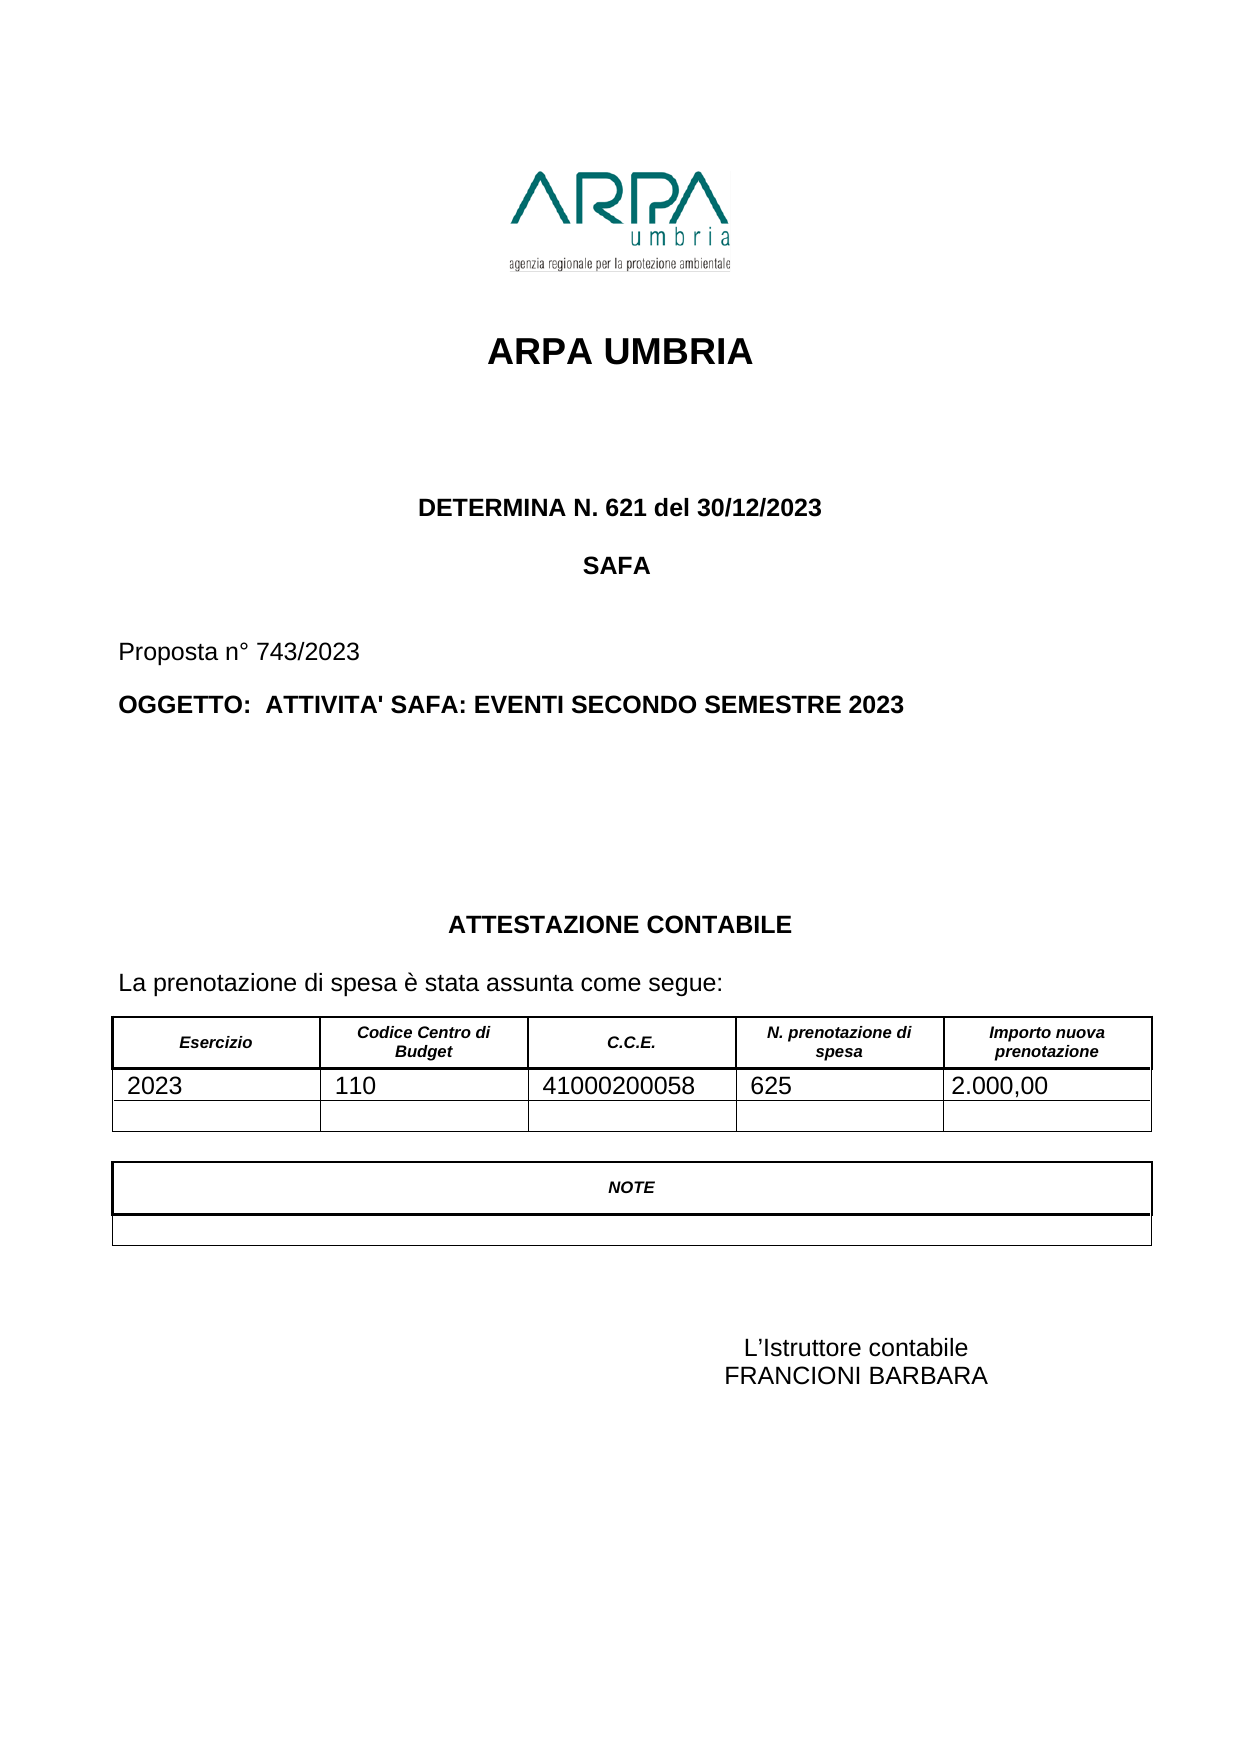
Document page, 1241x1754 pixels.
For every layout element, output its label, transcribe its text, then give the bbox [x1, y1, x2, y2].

table_cell [944, 1100, 1151, 1131]
table_header C.C.E. [529, 1018, 735, 1067]
text Proposta n° 743/2023 [118, 637, 1122, 666]
text FRANCIONI BARBARA [590, 1361, 1122, 1390]
picture [509, 171, 731, 272]
table_header Codice Centro di Budget [321, 1018, 527, 1067]
table_cell [737, 1101, 943, 1131]
table_cell [529, 1101, 736, 1131]
text L’Istruttore contabile [590, 1333, 1122, 1361]
table_header NOTE [114, 1163, 1151, 1212]
table_cell 625 [737, 1070, 943, 1100]
text OGGETTO: ATTIVITA' SAFA: EVENTI SECONDO SEMESTRE 2023 [118, 690, 1122, 718]
table_cell 2.000,00 [944, 1067, 1151, 1100]
table_cell [113, 1100, 320, 1131]
table_cell [321, 1101, 528, 1131]
table_header N. prenotazione di spesa [737, 1018, 943, 1067]
text SAFA [118, 551, 1122, 579]
table_cell 110 [321, 1070, 528, 1100]
table_cell 2023 [113, 1070, 320, 1100]
text La prenotazione di spesa è stata assunta come segue: [118, 968, 1122, 996]
table_header Importo nuova prenotazione [945, 1018, 1151, 1067]
text DETERMINA N. 621 del 30/12/2023 [118, 493, 1122, 522]
text ATTESTAZIONE CONTABILE [118, 910, 1122, 939]
table_header Esercizio [114, 1018, 319, 1067]
table_cell 41000200058 [529, 1070, 736, 1100]
table_cell [113, 1213, 1151, 1245]
